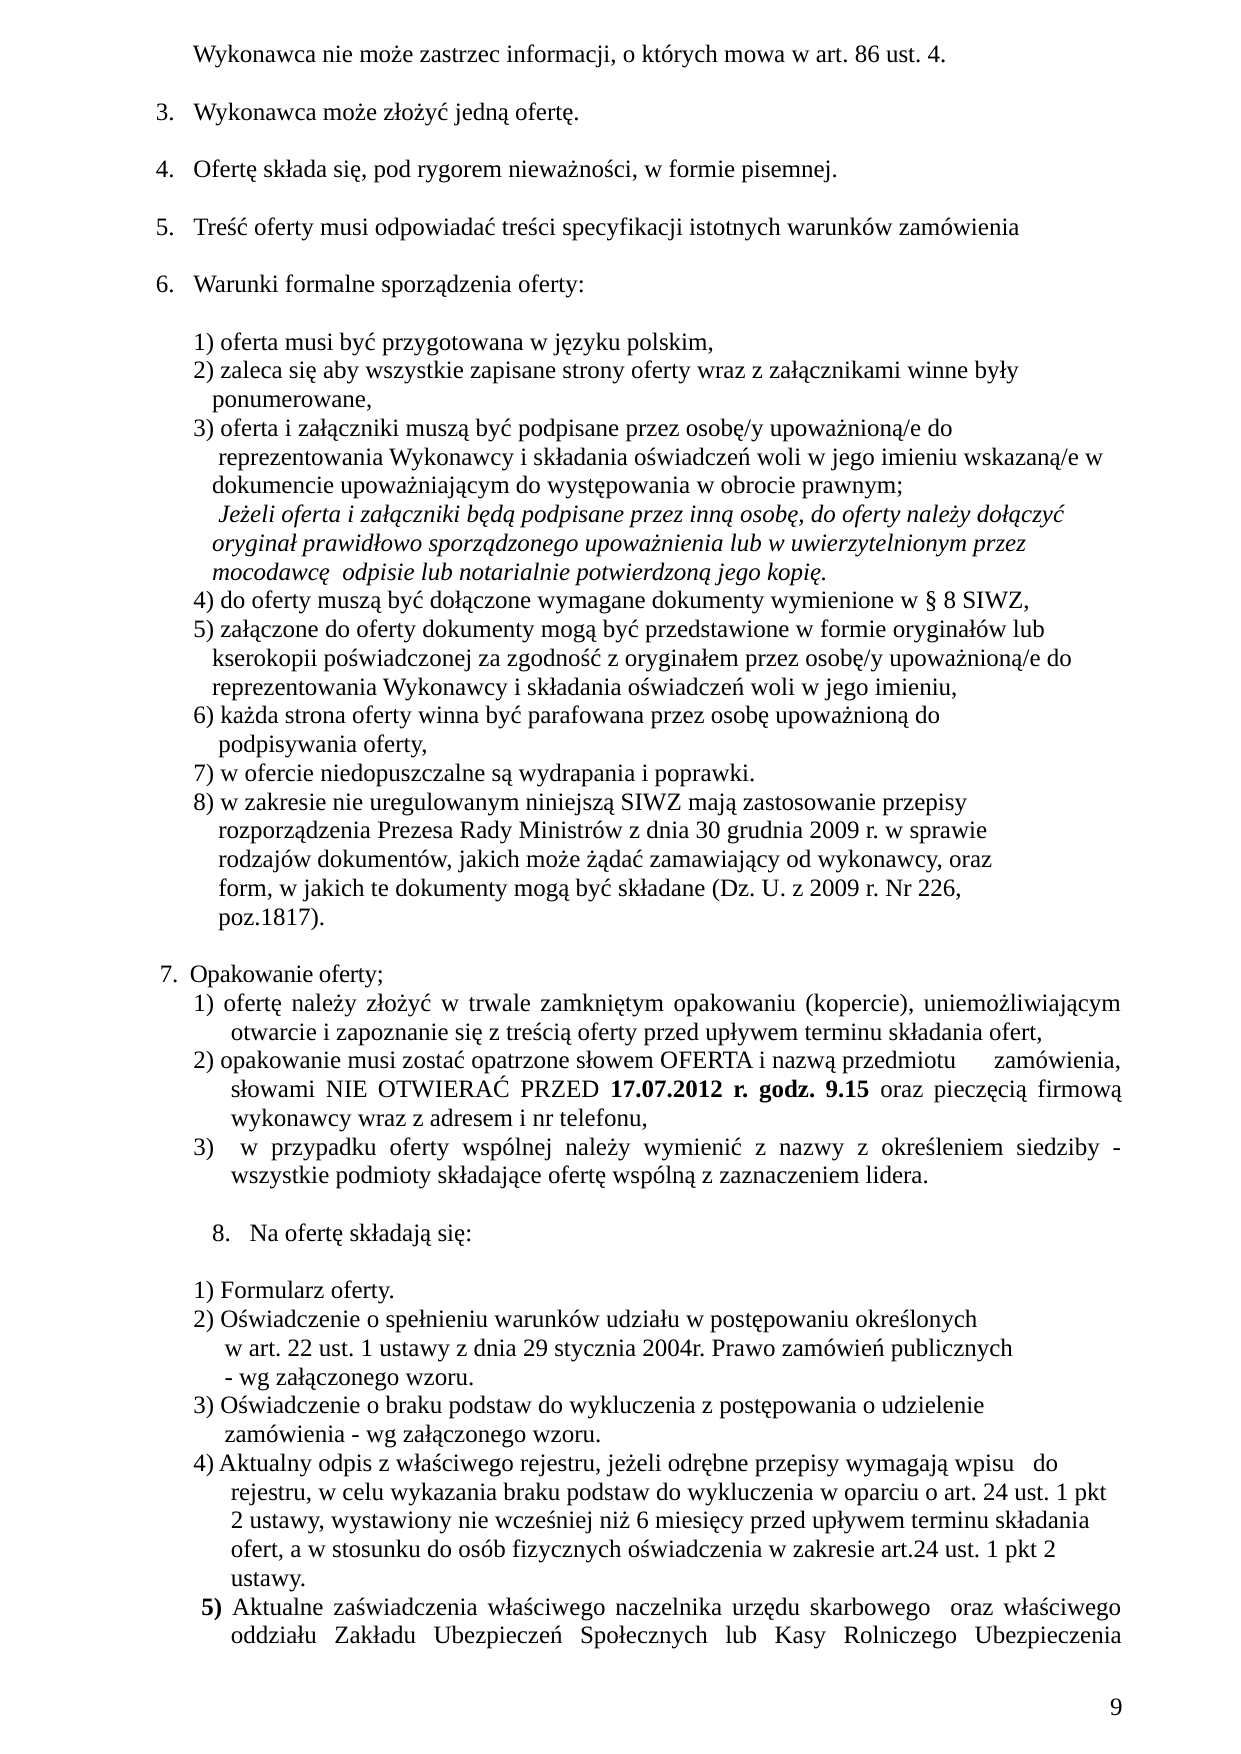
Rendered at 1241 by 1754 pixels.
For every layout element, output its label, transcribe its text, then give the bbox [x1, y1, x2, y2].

text 1) Formularz oferty. [193, 1275, 1122, 1304]
text poz.1817). [193, 902, 1122, 930]
text form, w jakich te dokumenty mogą być składane (Dz. U. z 2009 r. Nr 226, [193, 873, 1122, 902]
text 5) Aktualne zaświadczenia właściwego naczelnika urzędu skarbowego oraz właściwego oddziału Zakładu Ubezpieczeń Społecznych lub Kasy Rolniczego Ubezpieczenia [201, 1592, 1122, 1649]
text podpisywania oferty, [193, 729, 1122, 758]
text reprezentowania Wykonawcy i składania oświadczeń woli w jego imieniu wskazaną/e w dokumencie upoważniającym do występowania w obrocie prawnym; [193, 442, 1122, 499]
text 4) do oferty muszą być dołączone wymagane dokumenty wymienione w § 8 SIWZ, [193, 585, 1122, 614]
text 1) oferta musi być przygotowana w języku polskim, [193, 327, 1122, 355]
text rozporządzenia Prezesa Rady Ministrów z dnia 30 grudnia 2009 r. w sprawie [193, 815, 1122, 844]
text 2) Oświadczenie o spełnieniu warunków udziału w postępowaniu określonych [118, 1304, 1122, 1333]
text Jeżeli oferta i załączniki będą podpisane przez inną osobę, do oferty należy dołączyć oryginał prawidłowo sporządzonego upoważnienia lub w uwierzytelnionym przez mocodawcę odpisie lub notarialnie potwierdzoną jego kopię. [193, 499, 1122, 585]
text - wg załączonego wzoru. [118, 1362, 1122, 1390]
text 3) oferta i załączniki muszą być podpisane przez osobę/y upoważnioną/e do [193, 413, 1122, 442]
text rodzajów dokumentów, jakich może żądać zamawiający od wykonawcy, oraz [193, 844, 1122, 873]
text 1) ofertę należy złożyć w trwale zamkniętym opakowaniu (kopercie), uniemożliwiającym otwarcie i zapoznanie się z treścią oferty przed upływem terminu składania ofert, [193, 988, 1122, 1045]
text 3) Oświadczenie o braku podstaw do wykluczenia z postępowania o udzielenie [118, 1390, 1122, 1419]
text w art. 22 ust. 1 ustawy z dnia 29 stycznia 2004r. Prawo zamówień publicznych [118, 1333, 1122, 1362]
text 4) Aktualny odpis z właściwego rejestru, jeżeli odrębne przepisy wymagają wpisu do rejestru, w celu wykazania braku podstaw do wykluczenia w oparciu o art. 24 ust. 1 pkt 2 ustawy, wystawiony nie wcześniej niż 6 miesięcy przed upływem terminu składania ofert, a w stosunku do osób fizycznych oświadczenia w zakresie art.24 ust. 1 pkt 2 ustawy. [193, 1448, 1122, 1592]
list Treść oferty musi odpowiadać treści specyfikacji istotnych warunków zamówienia [156, 212, 1122, 240]
text 8. Na ofertę składają się: [156, 1218, 1122, 1247]
text 3) w przypadku oferty wspólnej należy wymienić z nazwy z określeniem siedziby - wszystkie podmioty składające ofertę wspólną z zaznaczeniem lidera. [193, 1132, 1122, 1189]
text 5) załączone do oferty dokumenty mogą być przedstawione w formie oryginałów lub kserokopii poświadczonej za zgodność z oryginałem przez osobę/y upoważnioną/e do reprezentowania Wykonawcy i składania oświadczeń woli w jego imieniu, [193, 614, 1122, 700]
text 8) w zakresie nie uregulowanym niniejszą SIWZ mają zastosowanie przepisy [193, 787, 1122, 815]
subtitle 7. Opakowanie oferty; [118, 959, 1122, 988]
list Wykonawca może złożyć jedną ofertę. [156, 97, 1122, 125]
list Warunki formalne sporządzenia oferty: [156, 269, 1122, 298]
list Ofertę składa się, pod rygorem nieważności, w formie pisemnej. [156, 154, 1122, 183]
text 2) zaleca się aby wszystkie zapisane strony oferty wraz z załącznikami winne były ponumerowane, [193, 355, 1122, 413]
text 2) opakowanie musi zostać opatrzone słowem OFERTA i nazwą przedmiotu zamówienia, słowami NIE OTWIERAĆ PRZED 17.07.2012 r. godz. 9.15 oraz pieczęcią firmową wykonawcy wraz z adresem i nr telefonu, [193, 1045, 1122, 1132]
text zamówienia - wg załączonego wzoru. [118, 1419, 1122, 1448]
text 6) każda strona oferty winna być parafowana przez osobę upoważnioną do [193, 700, 1122, 729]
text Wykonawca nie może zastrzec informacji, o których mowa w art. 86 ust. 4. [156, 39, 1122, 68]
text 7) w ofercie niedopuszczalne są wydrapania i poprawki. [193, 758, 1122, 787]
